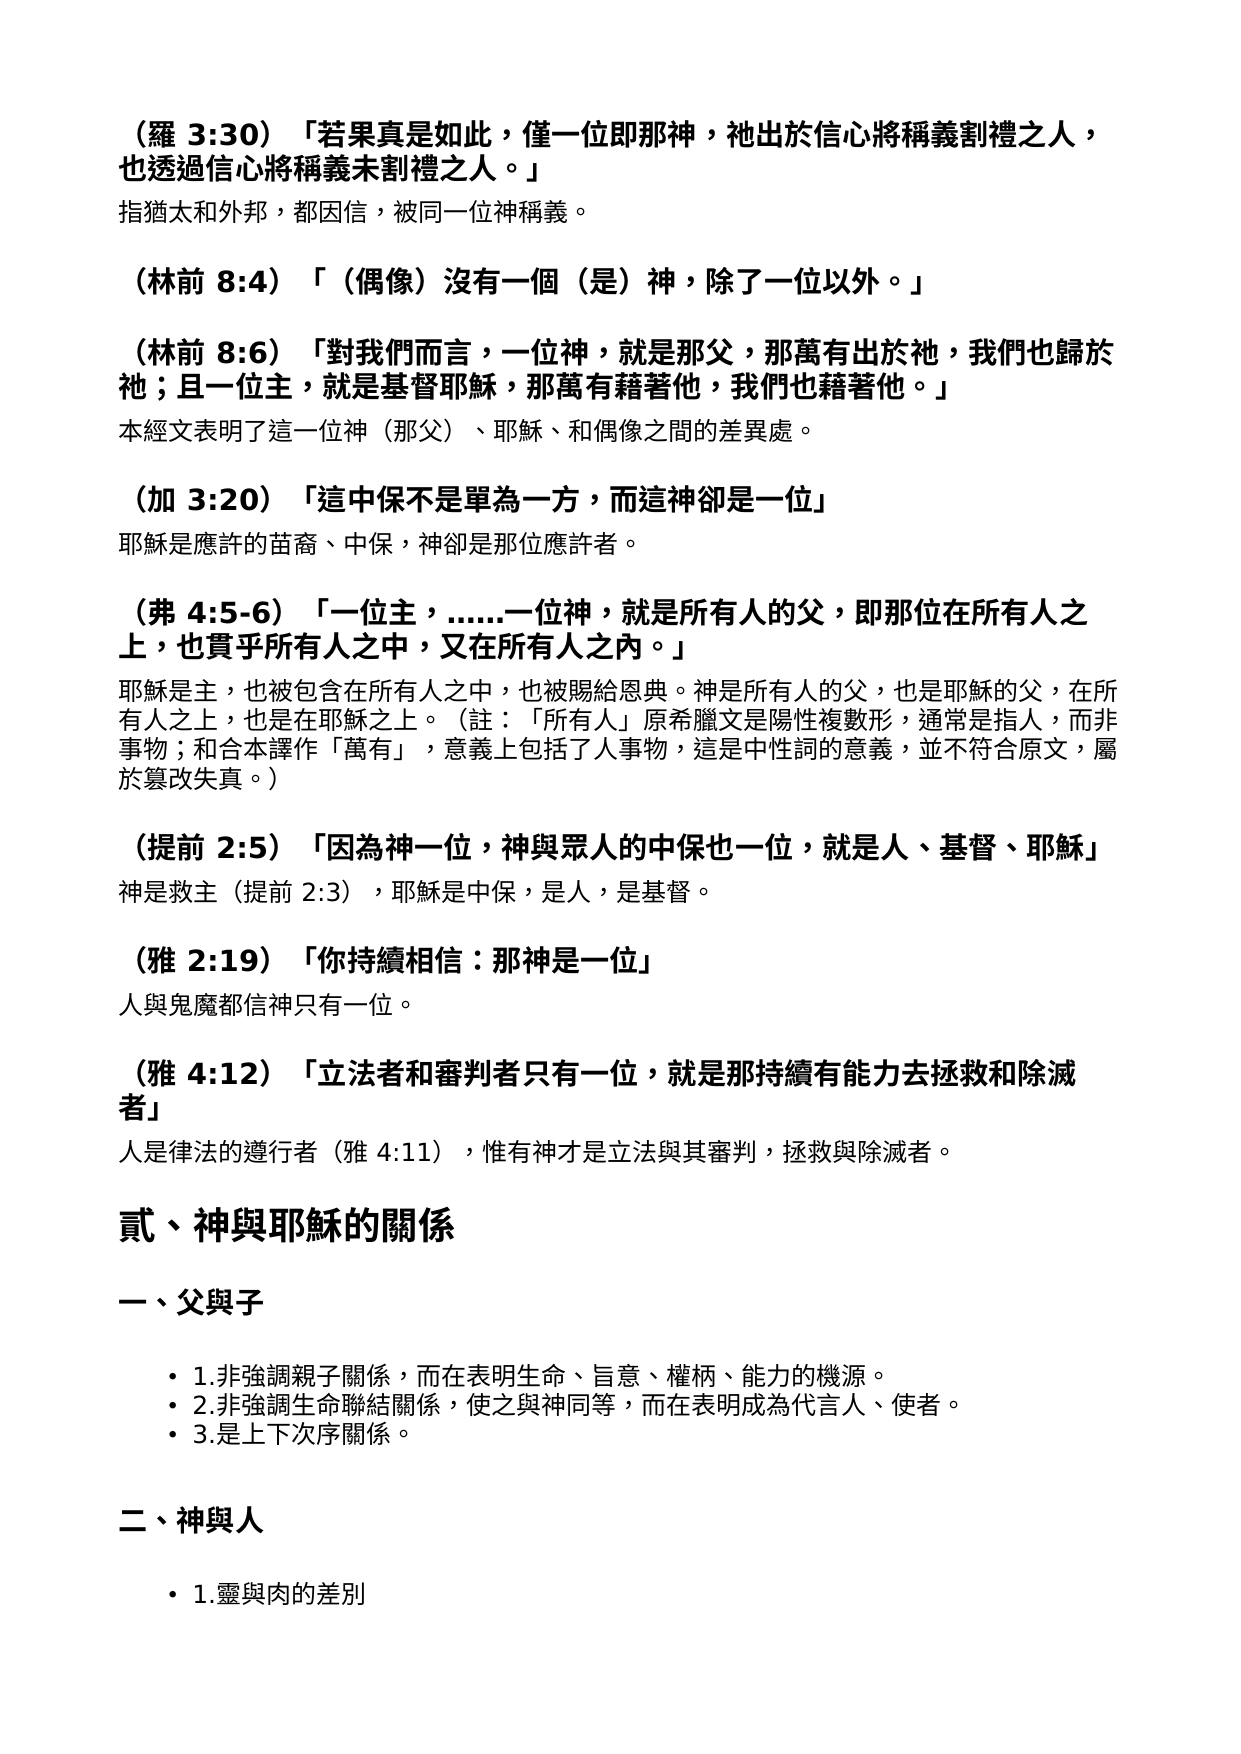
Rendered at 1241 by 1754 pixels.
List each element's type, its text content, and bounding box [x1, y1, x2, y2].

text 人與鬼魔都信神只有一位。 [118, 991, 1122, 1020]
text 本經文表明了這一位神（那父）、耶穌、和偶像之間的差異處。 [118, 417, 1122, 446]
subtitle （提前 2:5）「因為神一位，神與眾人的中保也一位，就是人、基督、耶穌」 [118, 831, 1122, 865]
list 2.非強調生命聯結關係，使之與神同等，而在表明成為代言人、使者。 [177, 1391, 1122, 1420]
subtitle （雅 2:19）「你持續相信：那神是一位」 [118, 944, 1122, 978]
text 耶穌是應許的苗裔、中保，神卻是那位應許者。 [118, 530, 1122, 559]
subtitle 二、神與人 [118, 1504, 1122, 1538]
subtitle 一、父與子 [118, 1286, 1122, 1320]
list 1.非強調親子關係，而在表明生命、旨意、權柄、能力的機源。 [177, 1362, 1122, 1391]
subtitle （羅 3:30）「若果真是如此，僅一位即那神，祂出於信心將稱義割禮之人，也透過信心將稱義未割禮之人。」 [118, 118, 1122, 186]
text 指猶太和外邦，都因信，被同一位神稱義。 [118, 198, 1122, 228]
subtitle （加 3:20）「這中保不是單為一方，而這神卻是一位」 [118, 484, 1122, 518]
subtitle （雅 4:12）「立法者和審判者只有一位，就是那持續有能力去拯救和除滅者」 [118, 1058, 1122, 1126]
list 1.靈與肉的差別 [177, 1580, 1122, 1609]
text 人是律法的遵行者（雅 4:11），惟有神才是立法與其審判，拯救與除滅者。 [118, 1138, 1122, 1167]
subtitle （林前 8:4）「（偶像）沒有一個（是）神，除了一位以外。」 [118, 265, 1122, 299]
list 3.是上下次序關係。 [177, 1420, 1122, 1449]
subtitle （林前 8:6）「對我們而言，一位神，就是那父，那萬有出於祂，我們也歸於祂；且一位主，就是基督耶穌，那萬有藉著他，我們也藉著他。」 [118, 337, 1122, 404]
text 耶穌是主，也被包含在所有人之中，也被賜給恩典。神是所有人的父，也是耶穌的父，在所有人之上，也是在耶穌之上。（註：「所有人」原希臘文是陽性複數形，通常是指人，而非事物；和合本譯作「萬有」，意義上包括了人事物，這是中性詞的意義，並不符合原文，屬於篡改失真。） [118, 677, 1122, 794]
subtitle （弗 4:5-6）「一位主，……一位神，就是所有人的父，即那位在所有人之上，也貫乎所有人之中，又在所有人之內。」 [118, 597, 1122, 665]
text 神是救主（提前 2:3），耶穌是中保，是人，是基督。 [118, 878, 1122, 907]
subtitle 貳、神與耶穌的關係 [118, 1205, 1122, 1248]
